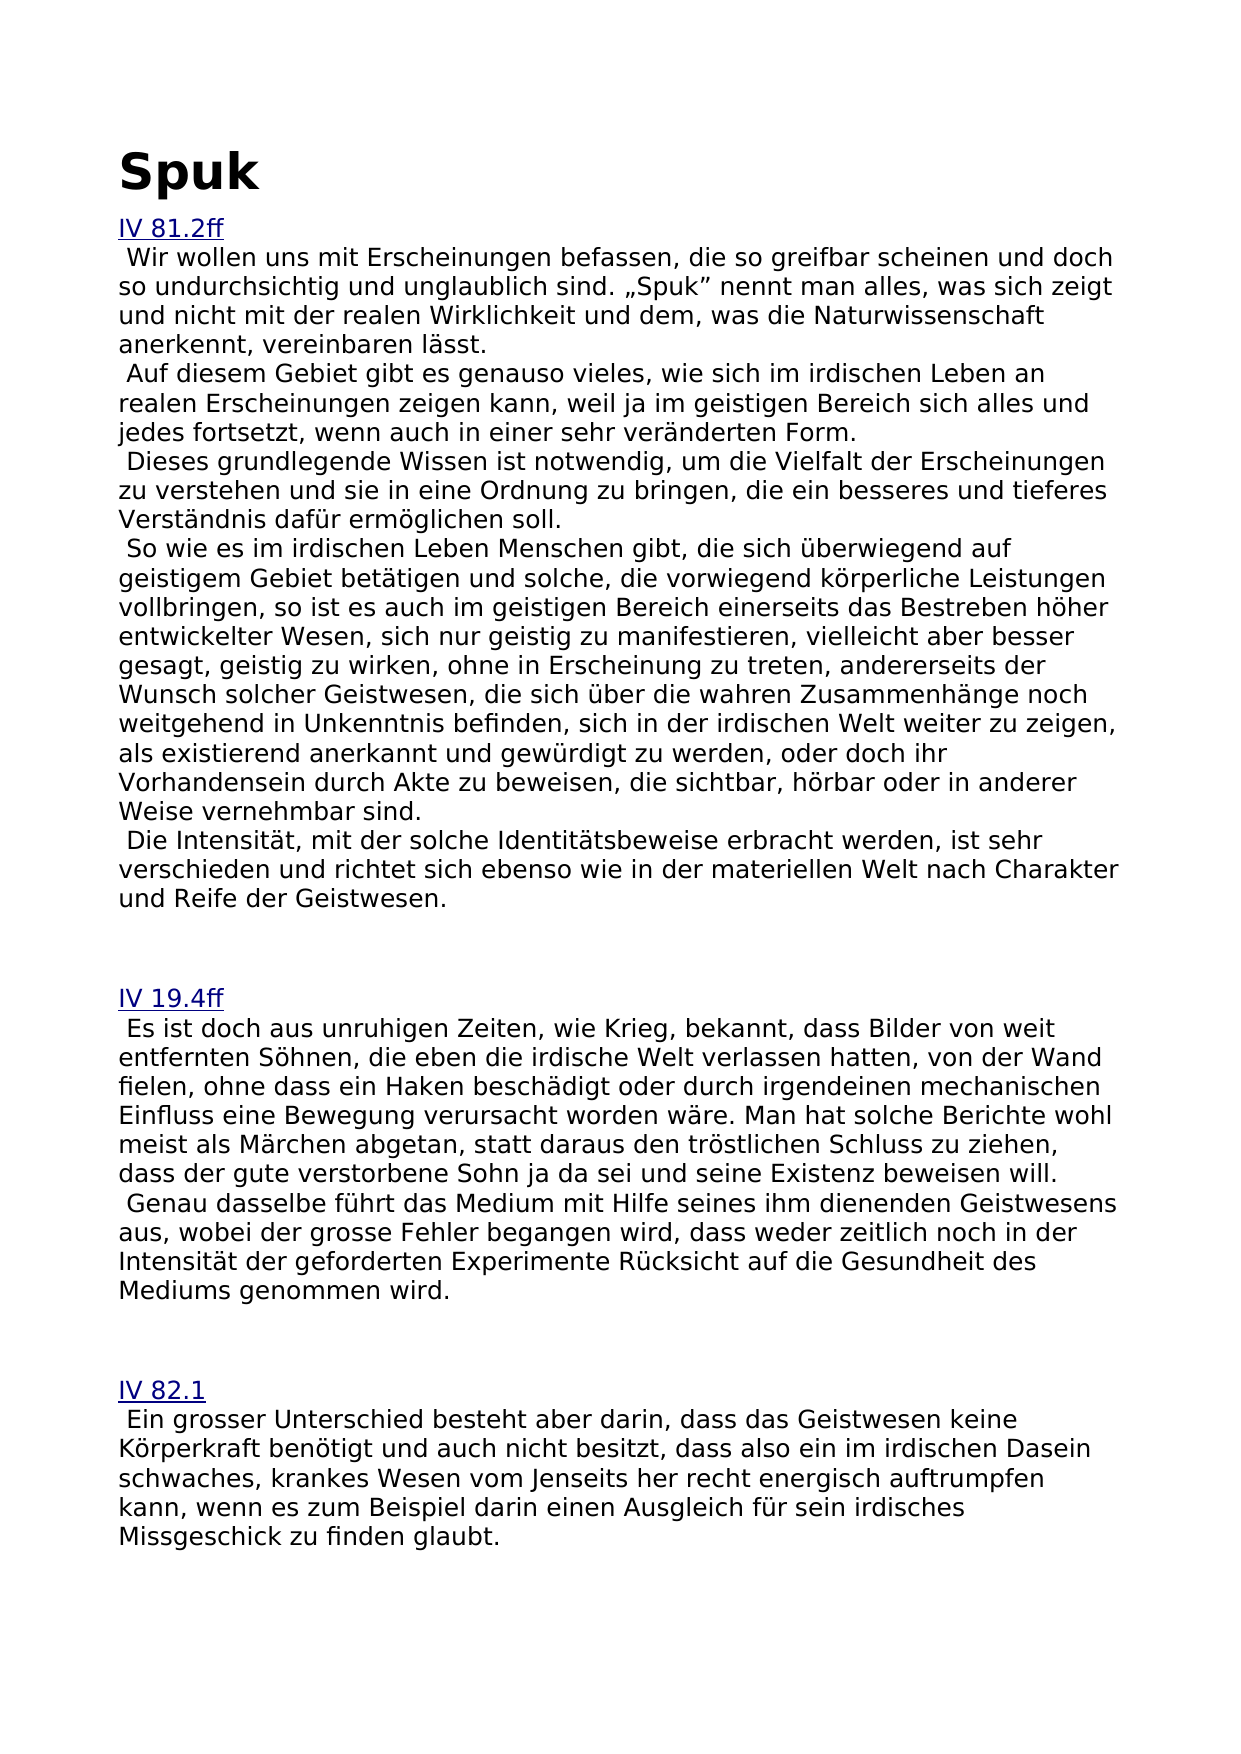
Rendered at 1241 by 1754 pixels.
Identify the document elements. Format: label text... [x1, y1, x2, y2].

subtitle Spuk [118, 143, 1122, 201]
text IV 19.4ff Es ist doch aus unruhigen Zeiten, wie Krieg, bekannt, dass Bilder von weit entfernten Söhnen, die eben die irdische Welt verlassen hatten, von der Wand fielen, ohne dass ein Haken beschädigt oder durch irgendeinen mechanischen Einfluss eine Bewegung verursacht worden wäre. Man hat solche Berichte wohl meist als Märchen abgetan, statt daraus den tröstlichen Schluss zu ziehen, dass der gute verstorbene Sohn ja da sei und seine Existenz beweisen will. Genau dasselbe führt das Medium mit Hilfe seines ihm dienenden Geistwesens aus, wobei der grosse Fehler begangen wird, dass weder zeitlich noch in der Intensität der geforderten Experimente Rücksicht auf die Gesundheit des Mediums genommen wird. [118, 985, 1122, 1364]
text IV 82.1 Ein grosser Unterschied besteht aber darin, dass das Geistwesen keine Körperkraft benötigt und auch nicht besitzt, dass also ein im irdischen Dasein schwaches, krankes Wesen vom Jenseits her recht energisch auftrumpfen kann, wenn es zum Beispiel darin einen Ausgleich für sein irdisches Missgeschick zu finden glaubt. [118, 1376, 1122, 1610]
text IV 81.2ff Wir wollen uns mit Erscheinungen befassen, die so greifbar scheinen und doch so undurchsichtig und unglaublich sind. „Spuk” nennt man alles, was sich zeigt und nicht mit der realen Wirklichkeit und dem, was die Naturwissenschaft anerkennt, vereinbaren lässt. Auf diesem Gebiet gibt es genauso vieles, wie sich im irdischen Leben an realen Erscheinungen zeigen kann, weil ja im geistigen Bereich sich alles und jedes fortsetzt, wenn auch in einer sehr veränderten Form. Dieses grundlegende Wissen ist notwendig, um die Vielfalt der Erscheinungen zu verstehen und sie in eine Ordnung zu bringen, die ein besseres und tieferes Verständnis dafür ermöglichen soll. So wie es im irdischen Leben Menschen gibt, die sich überwiegend auf geistigem Gebiet betätigen und solche, die vorwiegend körperliche Leistungen vollbringen, so ist es auch im geistigen Bereich einerseits das Bestreben höher entwickelter Wesen, sich nur geistig zu manifestieren, vielleicht aber besser gesagt, geistig zu wirken, ohne in Erscheinung zu treten, andererseits der Wunsch solcher Geistwesen, die sich über die wahren Zusammenhänge noch weitgehend in Unkenntnis befinden, sich in der irdischen Welt weiter zu zeigen, als existierend anerkannt und gewürdigt zu werden, oder doch ihr Vorhandensein durch Akte zu beweisen, die sichtbar, hörbar oder in anderer Weise vernehmbar sind. Die Intensität, mit der solche Identitätsbeweise erbracht werden, ist sehr verschieden und richtet sich ebenso wie in der materiellen Welt nach Charakter und Reife der Geistwesen. [118, 214, 1122, 972]
